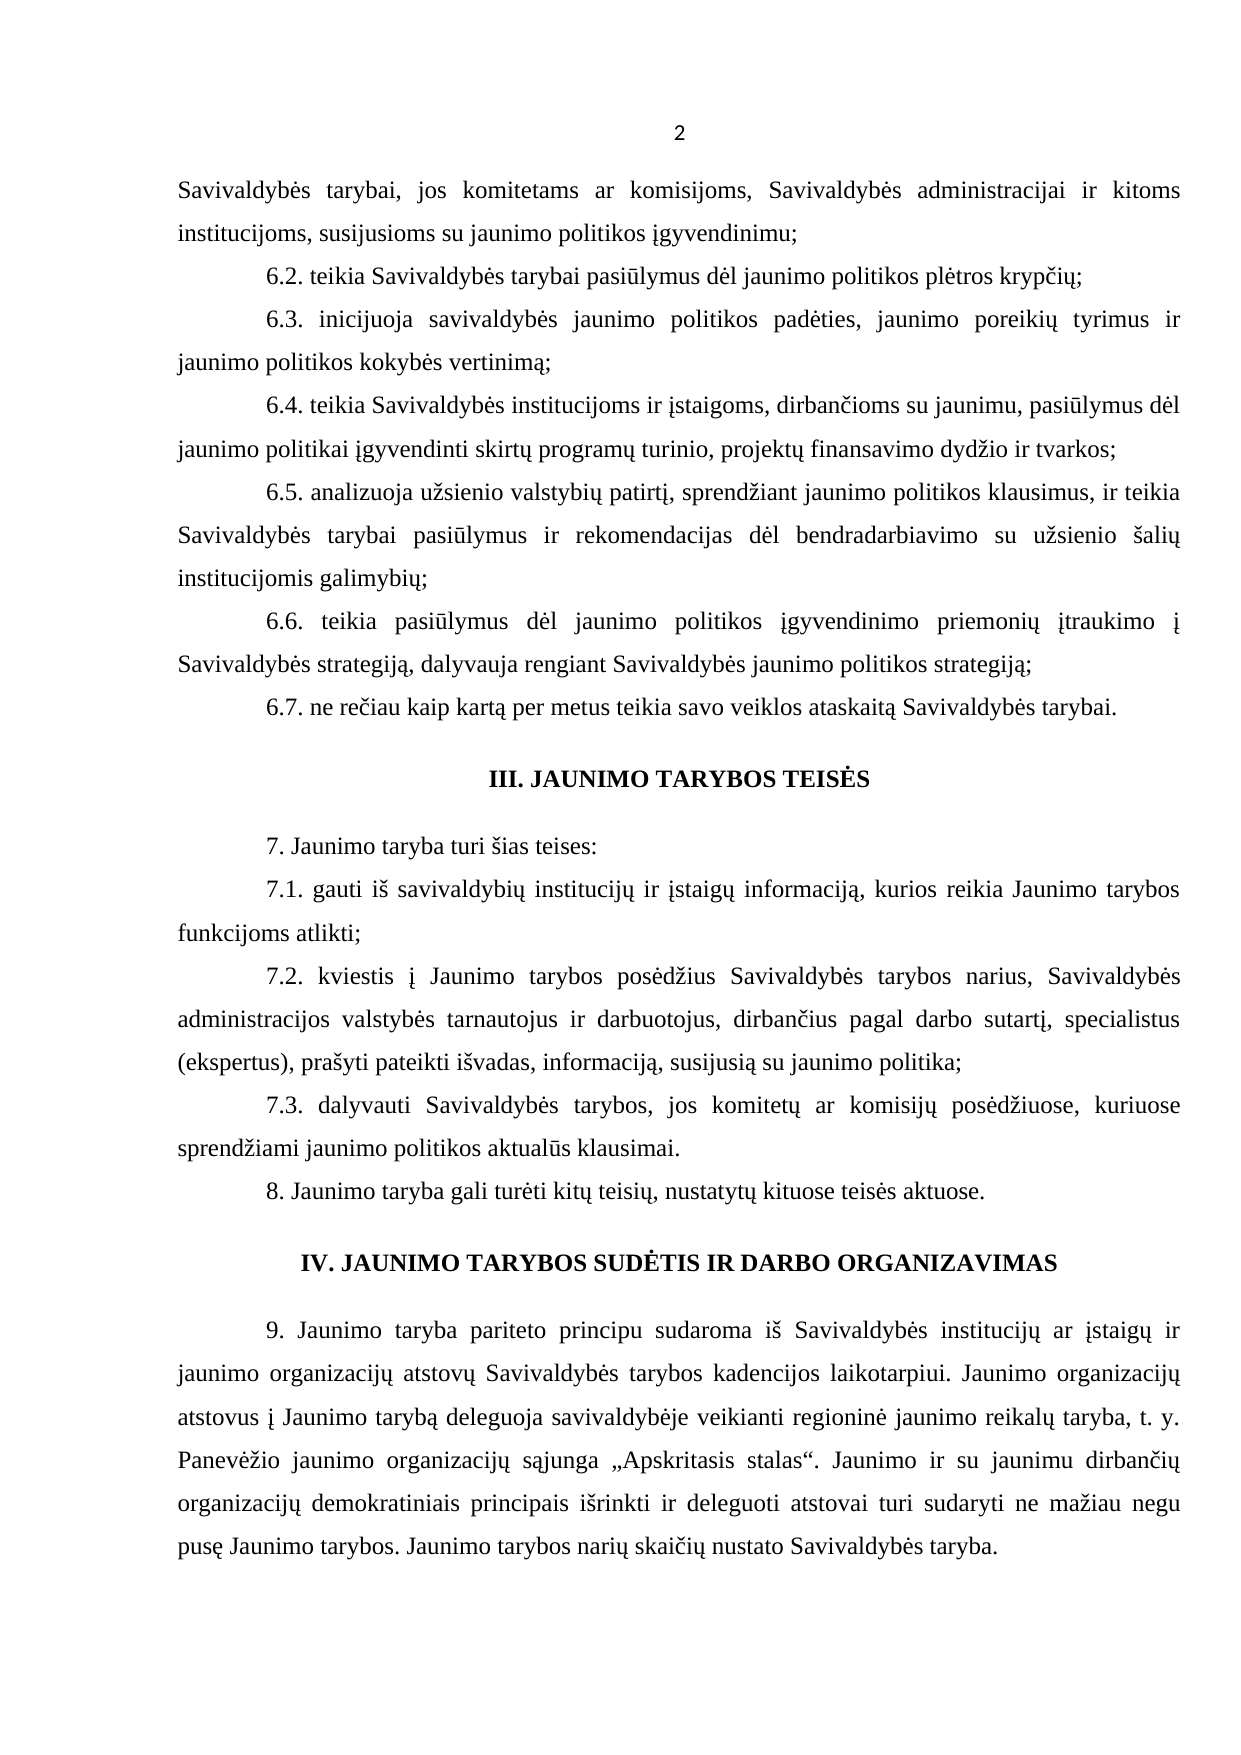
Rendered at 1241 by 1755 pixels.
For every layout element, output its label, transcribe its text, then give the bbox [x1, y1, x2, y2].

text IV. JAUNIMO TARYBOS SUDĖTIS IR DARBO ORGANIZAVIMAS [177, 1248, 1181, 1277]
text 7. Jaunimo taryba turi šias teises: [177, 831, 1181, 860]
text 8. Jaunimo taryba gali turėti kitų teisių, nustatytų kituose teisės aktuose. [177, 1176, 1181, 1205]
text 7.3. dalyvauti Savivaldybės tarybos, jos komitetų ar komisijų posėdžiuose, kuriuose sprendžiami jaunimo politikos aktualūs klausimai. [177, 1090, 1181, 1162]
text 7.2. kviestis į Jaunimo tarybos posėdžius Savivaldybės tarybos narius, Savivaldybės administracijos valstybės tarnautojus ir darbuotojus, dirbančius pagal darbo sutartį, specialistus (ekspertus), prašyti pateikti išvadas, informaciją, susijusią su jaunimo politika; [177, 961, 1181, 1076]
text 6.6. teikia pasiūlymus dėl jaunimo politikos įgyvendinimo priemonių įtraukimo į Savivaldybės strategiją, dalyvauja rengiant Savivaldybės jaunimo politikos strategiją; [177, 606, 1181, 678]
text 6.2. teikia Savivaldybės tarybai pasiūlymus dėl jaunimo politikos plėtros krypčių; [177, 261, 1181, 290]
text 6.3. inicijuoja savivaldybės jaunimo politikos padėties, jaunimo poreikių tyrimus ir jaunimo politikos kokybės vertinimą; [177, 304, 1181, 376]
text 6.4. teikia Savivaldybės institucijoms ir įstaigoms, dirbančioms su jaunimu, pasiūlymus dėl jaunimo politikai įgyvendinti skirtų programų turinio, projektų finansavimo dydžio ir tvarkos; [177, 391, 1181, 462]
text 6.7. ne rečiau kaip kartą per metus teikia savo veiklos ataskaitą Savivaldybės tarybai. [177, 692, 1181, 721]
text Savivaldybės tarybai, jos komitetams ar komisijoms, Savivaldybės administracijai ir kitoms institucijoms, susijusioms su jaunimo politikos įgyvendinimu; [177, 175, 1181, 247]
text 9. Jaunimo taryba pariteto principu sudaroma iš Savivaldybės institucijų ar įstaigų ir jaunimo organizacijų atstovų Savivaldybės tarybos kadencijos laikotarpiui. Jaunimo organizacijų atstovus į Jaunimo tarybą deleguoja savivaldybėje veikianti regioninė jaunimo reikalų taryba, t. y. Panevėžio jaunimo organizacijų sąjunga „Apskritasis stalas“. Jaunimo ir su jaunimu dirbančių organizacijų demokratiniais principais išrinkti ir deleguoti atstovai turi sudaryti ne mažiau negu pusę Jaunimo tarybos. Jaunimo tarybos narių skaičių nustato Savivaldybės taryba. [177, 1315, 1181, 1560]
text 7.1. gauti iš savivaldybių institucijų ir įstaigų informaciją, kurios reikia Jaunimo tarybos funkcijoms atlikti; [177, 874, 1181, 946]
text III. JAUNIMO TARYBOS TEISĖS [177, 764, 1181, 793]
text 6.5. analizuoja užsienio valstybių patirtį, sprendžiant jaunimo politikos klausimus, ir teikia Savivaldybės tarybai pasiūlymus ir rekomendacijas dėl bendradarbiavimo su užsienio šalių institucijomis galimybių; [177, 477, 1181, 592]
